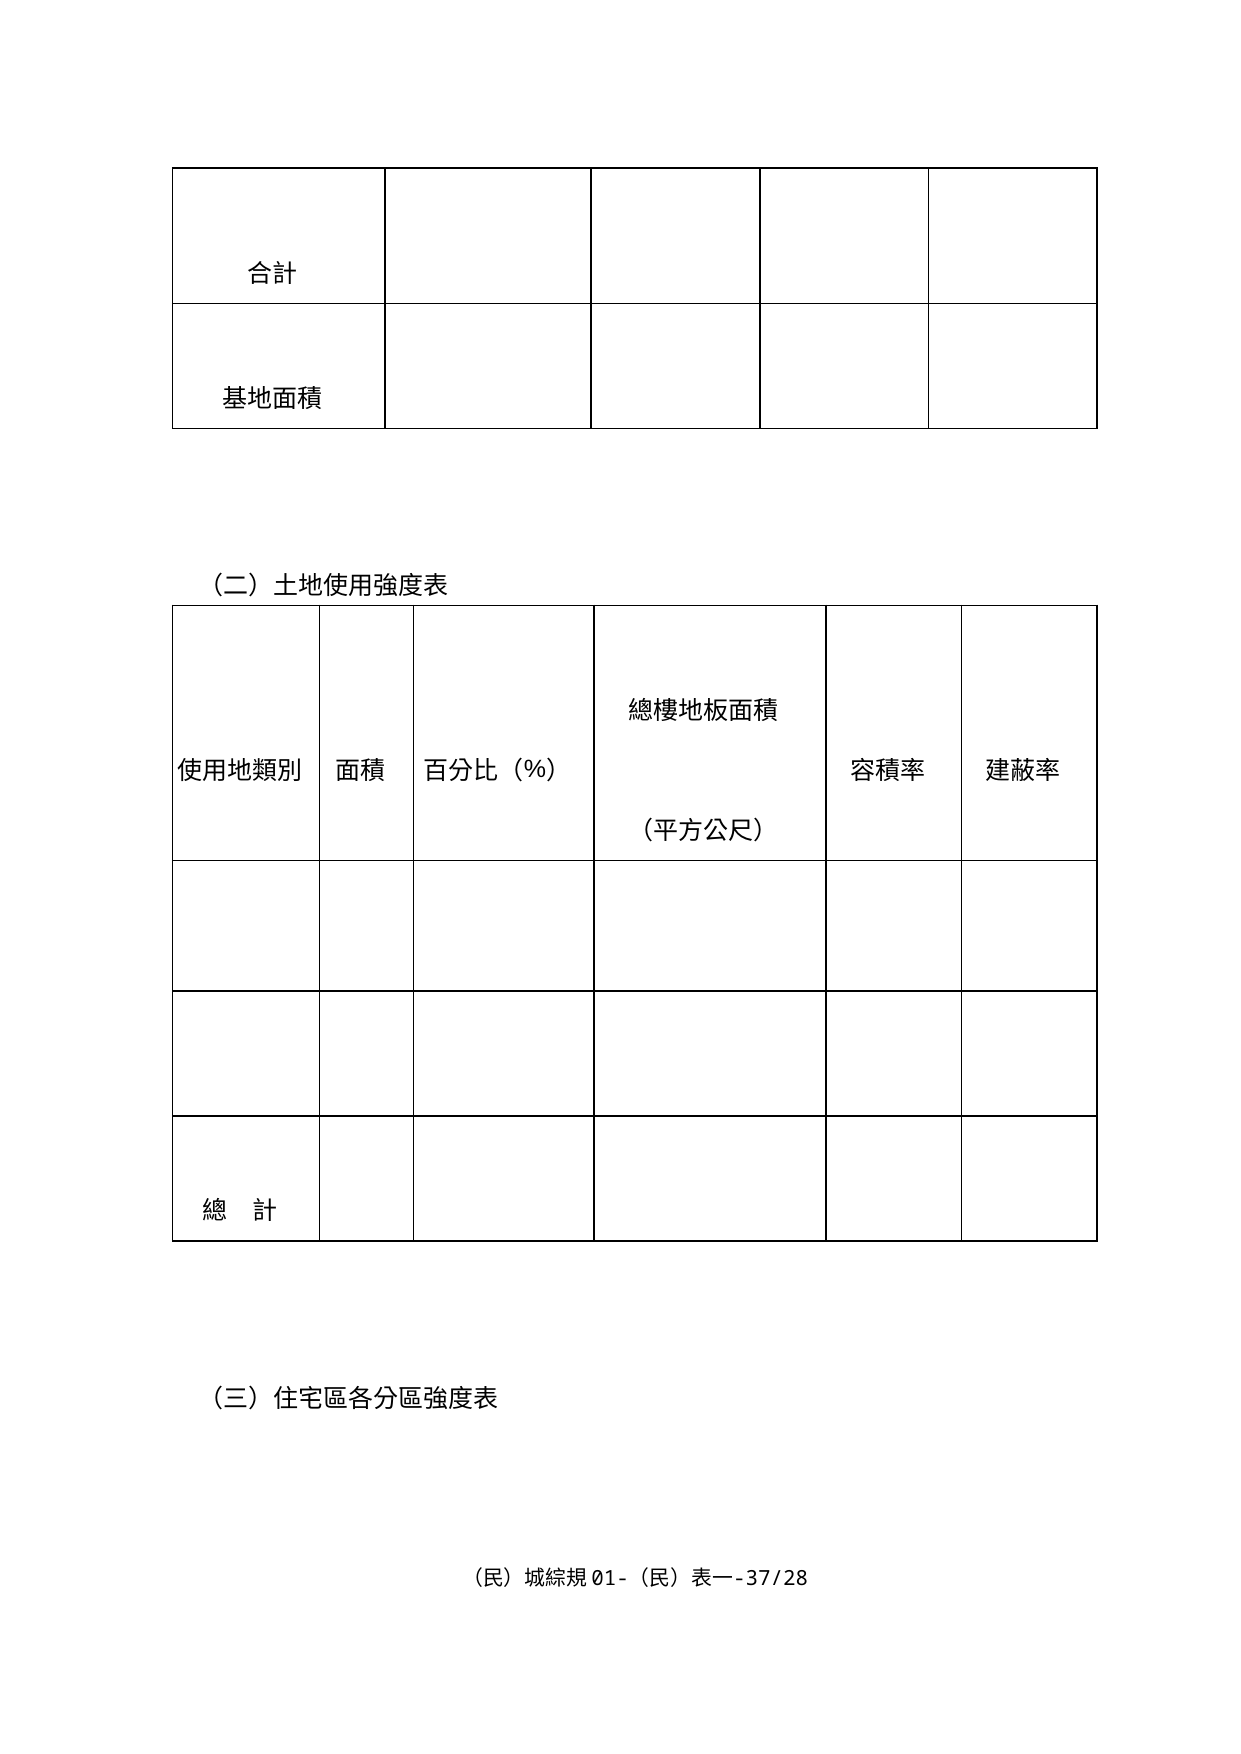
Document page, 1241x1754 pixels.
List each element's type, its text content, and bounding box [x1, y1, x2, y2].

table_header 容積率 [827, 606, 961, 860]
table_cell [595, 1117, 825, 1240]
table_cell [962, 861, 1096, 990]
text （三）住宅區各分區強度表 [198, 1354, 1092, 1417]
table_cell [761, 169, 928, 302]
table_header 總樓地板面積 （平方公尺） [595, 606, 825, 860]
table_cell [414, 861, 593, 990]
table_cell 總 計 [173, 1117, 319, 1240]
text （二）土地使用強度表 [198, 542, 1092, 604]
table_cell [761, 304, 928, 427]
table_cell [595, 861, 825, 990]
table_cell [386, 304, 590, 427]
table_cell [592, 169, 759, 302]
table_cell [962, 1117, 1096, 1240]
table_cell [386, 169, 590, 302]
table_header 建蔽率 [962, 606, 1096, 860]
table_cell [827, 992, 961, 1115]
table_cell [962, 992, 1096, 1115]
table_cell [414, 992, 593, 1115]
table_cell [592, 304, 759, 427]
table_cell [929, 169, 1096, 302]
table_cell [827, 861, 961, 990]
table_cell 基地面積 [173, 304, 384, 427]
table_cell [320, 1117, 413, 1240]
table_cell [320, 992, 413, 1115]
table_header 使用地類別 [173, 606, 319, 860]
table_cell [173, 992, 319, 1115]
table_cell [595, 992, 825, 1115]
table_cell [173, 861, 319, 990]
table_cell [414, 1117, 593, 1240]
table_cell [320, 861, 413, 990]
table_header 百分比（%） [414, 606, 593, 860]
table_cell 合計 [173, 169, 384, 302]
table_cell [827, 1117, 961, 1240]
table_cell [929, 304, 1096, 427]
table_header 面積 [320, 606, 413, 860]
